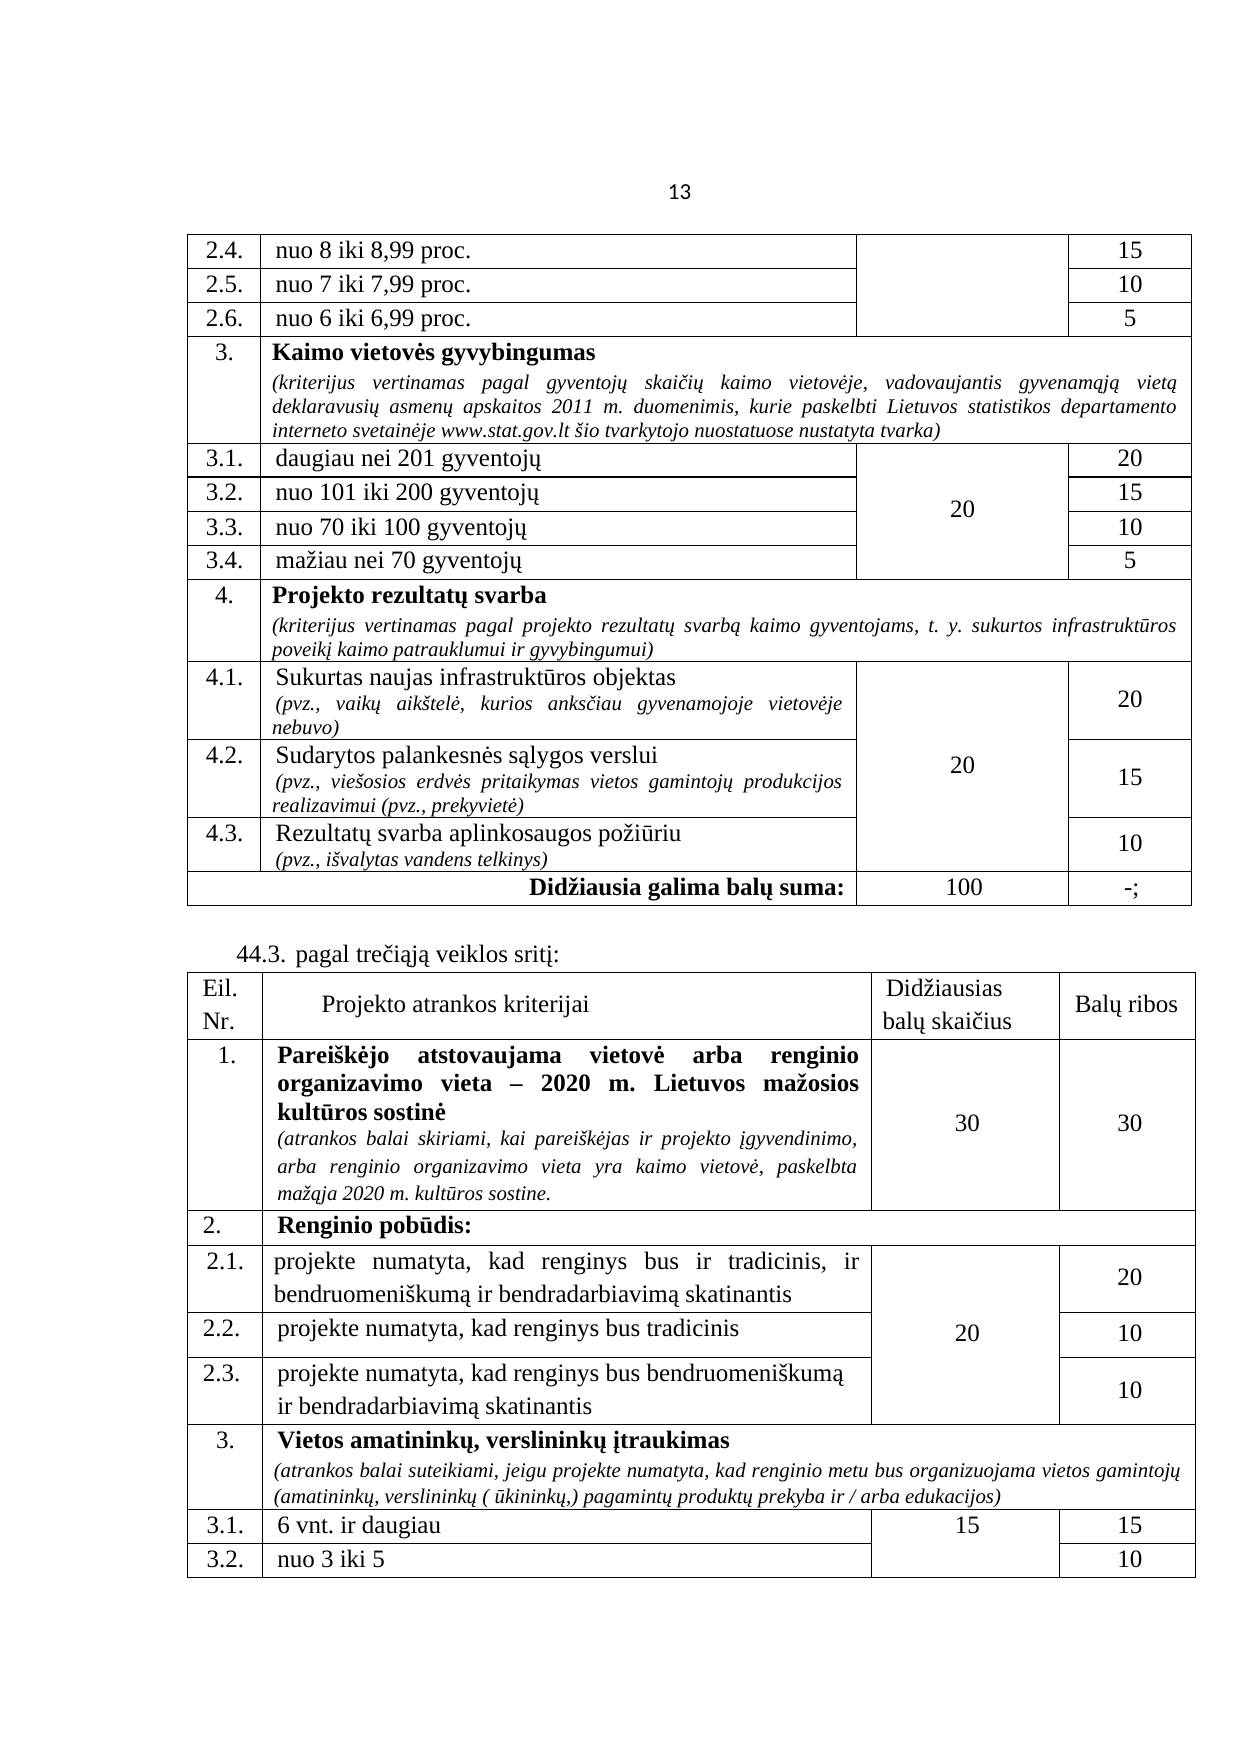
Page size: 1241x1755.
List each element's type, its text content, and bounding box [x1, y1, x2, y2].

table_cell 2.3. [188, 1358, 262, 1424]
table_cell 4.2. [188, 740, 260, 817]
table_cell 20 [857, 662, 1068, 871]
table_cell 2.5. [188, 269, 260, 302]
table_cell Sukurtas naujas infrastruktūros objektas (pvz., vaikų aikštelė, kurios anksčiau gyvenamojoje vietovėje nebuvo) [261, 662, 856, 739]
table_cell 15 [1069, 235, 1191, 268]
table_cell nuo 3 iki 5 [263, 1544, 871, 1577]
table_cell projekte numatyta, kad renginys bus ir tradicinis, ir bendruomeniškumą ir bendradarbiavimą skatinantis [263, 1246, 871, 1312]
table_cell Didžiausia galima balų suma: [188, 872, 856, 904]
table_cell 20 [1069, 444, 1191, 476]
table_cell nuo 7 iki 7,99 proc. [261, 269, 856, 302]
table_cell 4. [188, 580, 260, 661]
table_cell 100 [857, 872, 1068, 904]
table_cell 3.3. [188, 512, 260, 544]
table_cell Vietos amatininkų, verslininkų įtraukimas (atrankos balai suteikiami, jeigu projekte numatyta, kad renginio metu bus organizuojama vietos gamintojų (amatininkų, verslininkų ( ūkininkų,) pagamintų produktų prekyba ir / arba edukacijos) [263, 1425, 1195, 1509]
table_cell 3. [188, 1425, 262, 1509]
table_cell projekte numatyta, kad renginys bus tradicinis [263, 1313, 871, 1357]
table_cell 10 [1069, 512, 1191, 544]
table_header Balų ribos [1060, 973, 1195, 1039]
table_cell 20 [1060, 1246, 1195, 1312]
table_cell 6 vnt. ir daugiau [263, 1510, 871, 1543]
table_cell Sudarytos palankesnės sąlygos verslui (pvz., viešosios erdvės pritaikymas vietos gamintojų produkcijos realizavimui (pvz., prekyvietė) [261, 740, 856, 817]
table_cell 10 [1069, 269, 1191, 302]
table_header Projekto atrankos kriterijai [263, 973, 871, 1039]
table_cell -; [1069, 872, 1191, 904]
table_cell 1. [188, 1040, 262, 1209]
table_cell 5 [1069, 546, 1191, 579]
table_cell 2. [188, 1211, 262, 1245]
table_cell 4.3. [188, 818, 260, 871]
table_cell 15 [1069, 740, 1191, 817]
table_cell Projekto rezultatų svarba (kriterijus vertinamas pagal projekto rezultatų svarbą kaimo gyventojams, t. y. sukurtos infrastruktūros poveikį kaimo patrauklumui ir gyvybingumui) [261, 580, 1191, 661]
table_header Didžiausias balų skaičius [872, 973, 1059, 1039]
table_cell 20 [857, 444, 1068, 579]
table_cell 3.2. [188, 478, 260, 511]
table_cell 2.6. [188, 303, 260, 336]
text 44.3. pagal trečiąją veiklos sritį: [177, 939, 1181, 967]
table_cell 30 [1060, 1040, 1195, 1209]
table_cell 5 [1069, 303, 1191, 336]
table_cell 10 [1060, 1358, 1195, 1424]
table_cell 2.4. [188, 235, 260, 268]
table_cell 15 [1069, 478, 1191, 511]
table_cell nuo 6 iki 6,99 proc. [261, 303, 856, 336]
table_cell 2.2. [188, 1313, 262, 1357]
table_cell 10 [1060, 1544, 1195, 1577]
table_cell 10 [1060, 1313, 1195, 1357]
table_cell nuo 8 iki 8,99 proc. [261, 235, 856, 268]
table_cell nuo 101 iki 200 gyventojų [261, 478, 856, 511]
table_cell 3.1. [188, 1510, 262, 1543]
table_cell 4.1. [188, 662, 260, 739]
table_header Eil. Nr. [188, 973, 262, 1039]
table_cell daugiau nei 201 gyventojų [261, 444, 856, 476]
table_cell Renginio pobūdis: [263, 1211, 1195, 1245]
table_cell Pareiškėjo atstovaujama vietovė arba renginio organizavimo vieta – 2020 m. Lietuvos mažosios kultūros sostinė (atrankos balai skiriami, kai pareiškėjas ir projekto įgyvendinimo, arba renginio organizavimo vieta yra kaimo vietovė, paskelbta mažąja 2020 m. kultūros sostine. [263, 1040, 871, 1209]
table_cell 3.2. [188, 1544, 262, 1577]
table_cell 20 [1069, 662, 1191, 739]
table_cell 10 [1069, 818, 1191, 871]
table_cell nuo 70 iki 100 gyventojų [261, 512, 856, 544]
table_cell 3.1. [188, 444, 260, 476]
table_cell mažiau nei 70 gyventojų [261, 546, 856, 579]
table_cell Rezultatų svarba aplinkosaugos požiūriu (pvz., išvalytas vandens telkinys) [261, 818, 856, 871]
table_cell 15 [872, 1510, 1059, 1577]
table_cell 20 [872, 1246, 1059, 1424]
table_cell 3. [188, 337, 260, 442]
table_cell 15 [1060, 1510, 1195, 1543]
table_cell 2.1. [188, 1246, 262, 1312]
table_cell Kaimo vietovės gyvybingumas (kriterijus vertinamas pagal gyventojų skaičių kaimo vietovėje, vadovaujantis gyvenamąją vietą deklaravusių asmenų apskaitos 2011 m. duomenimis, kurie paskelbti Lietuvos statistikos departamento interneto svetainėje www.stat.gov.lt šio tvarkytojo nuostatuose nustatyta tvarka) [261, 337, 1191, 442]
table_cell 3.4. [188, 546, 260, 579]
table_cell projekte numatyta, kad renginys bus bendruomeniškumą ir bendradarbiavimą skatinantis [263, 1358, 871, 1424]
table_cell [857, 235, 1068, 336]
table_cell 30 [872, 1040, 1059, 1209]
